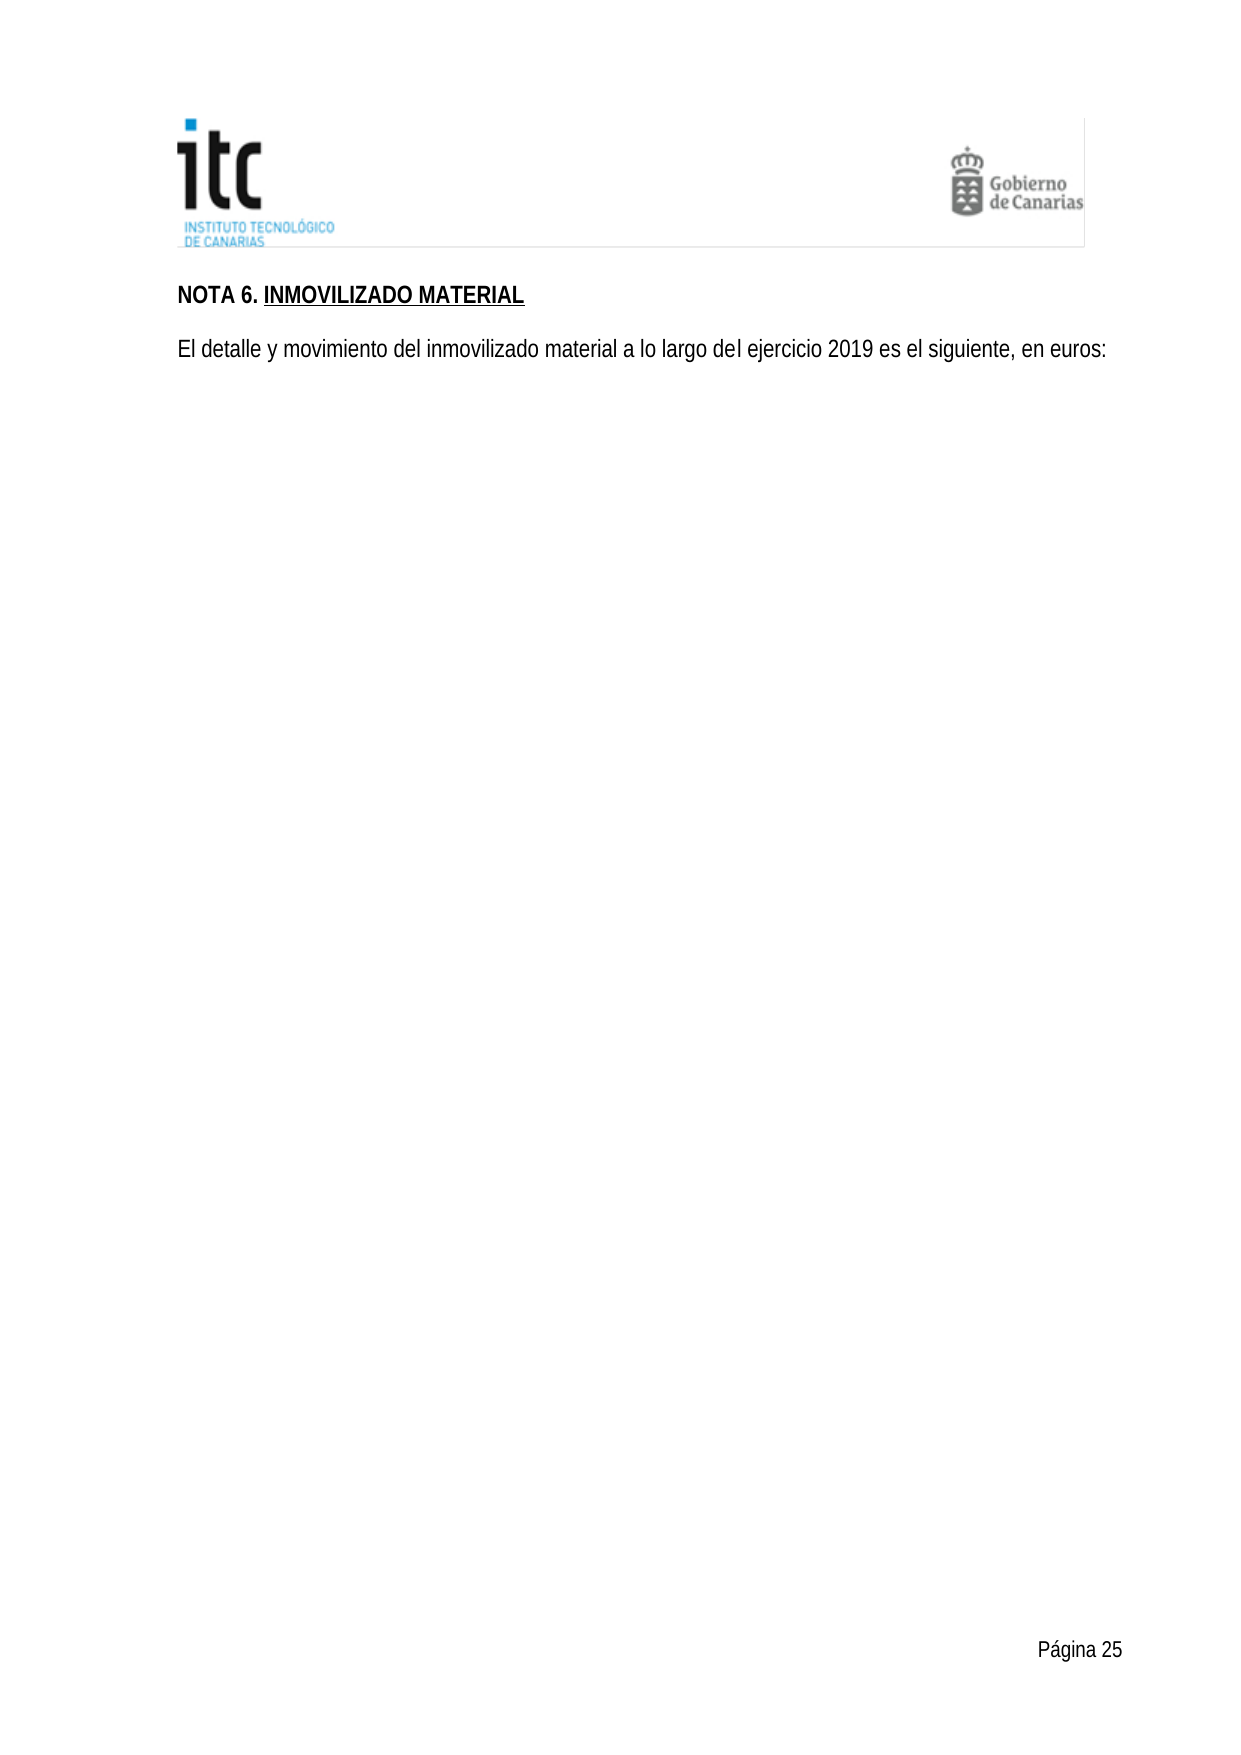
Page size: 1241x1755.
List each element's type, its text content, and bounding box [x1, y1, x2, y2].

text El detalle y movimiento del inmovilizado material a lo largo del ejercicio 2019 es el siguiente, en euros: [177, 334, 1122, 363]
text NOTA 6. Inmovilizado material [177, 279, 1122, 309]
